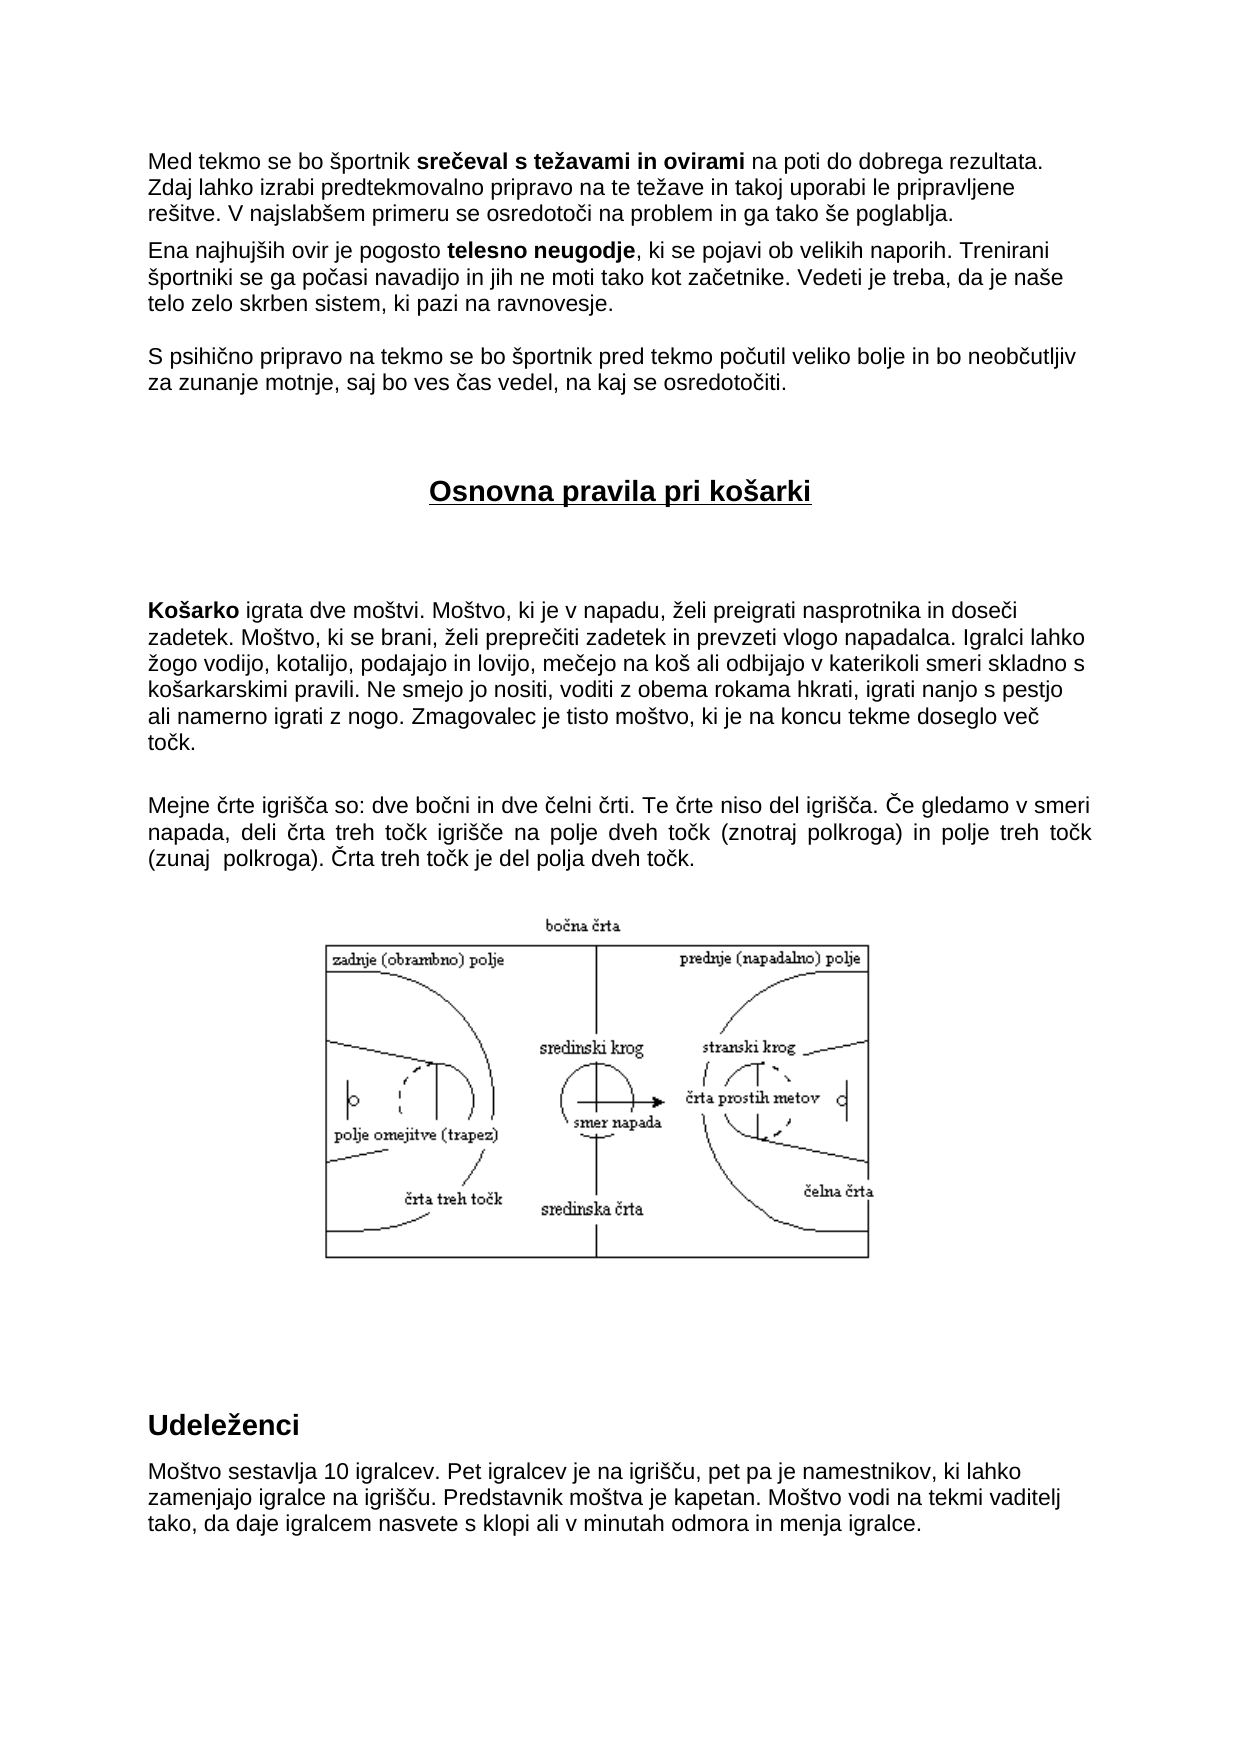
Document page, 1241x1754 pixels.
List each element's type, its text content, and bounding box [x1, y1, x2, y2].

text S psihično pripravo na tekmo se bo športnik pred tekmo počutil veliko bolje in bo neobčutljiv za zunanje motnje, saj bo ves čas vedel, na kaj se osredotočiti. [148, 343, 1092, 395]
text Ena najhujših ovir je pogosto telesno neugodje, ki se pojavi ob velikih naporih. Trenirani športniki se ga počasi navadijo in jih ne moti tako kot začetnike. Vedeti je treba, da je naše telo zelo skrben sistem, ki pazi na ravnovesje. [148, 237, 1092, 316]
text Košarko igrata dve moštvi. Moštvo, ki je v napadu, želi preigrati nasprotnika in doseči zadetek. Moštvo, ki se brani, želi preprečiti zadetek in prevzeti vlogo napadalca. Igralci lahko žogo vodijo, kotalijo, podajajo in lovijo, mečejo na koš ali odbijajo v katerikoli smeri skladno s košarkarskimi pravili. Ne smejo jo nositi, voditi z obema rokama hkrati, igrati nanjo s pestjo ali namerno igrati z nogo. Zmagovalec je tisto moštvo, ki je na koncu tekme doseglo več točk. [148, 597, 1092, 756]
text Moštvo sestavlja 10 igralcev. Pet igralcev je na igrišču, pet pa je namestnikov, ki lahko zamenjajo igralce na igrišču. Predstavnik moštva je kapetan. Moštvo vodi na tekmi vaditelj tako, da daje igralcem nasvete s klopi ali v minutah odmora in menja igralce. [148, 1458, 1092, 1537]
text Mejne črte igrišča so: dve bočni in dve čelni črti. Te črte niso del igrišča. Če gledamo v smeri napada, deli črta treh točk igrišče na polje dveh točk (znotraj polkroga) in polje treh točk (zunaj polkroga). Črta treh točk je del polja dveh točk. [148, 792, 1092, 871]
text Osnovna pravila pri košarki [148, 474, 1092, 508]
text Med tekmo se bo športnik srečeval s težavami in ovirami na poti do dobrega rezultata. Zdaj lahko izrabi predtekmovalno pripravo na te težave in takoj uporabi le pripravljene rešitve. V najslabšem primeru se osredotoči na problem in ga tako še poglablja. [148, 148, 1092, 227]
subtitle Udeleženci [148, 1407, 1092, 1441]
